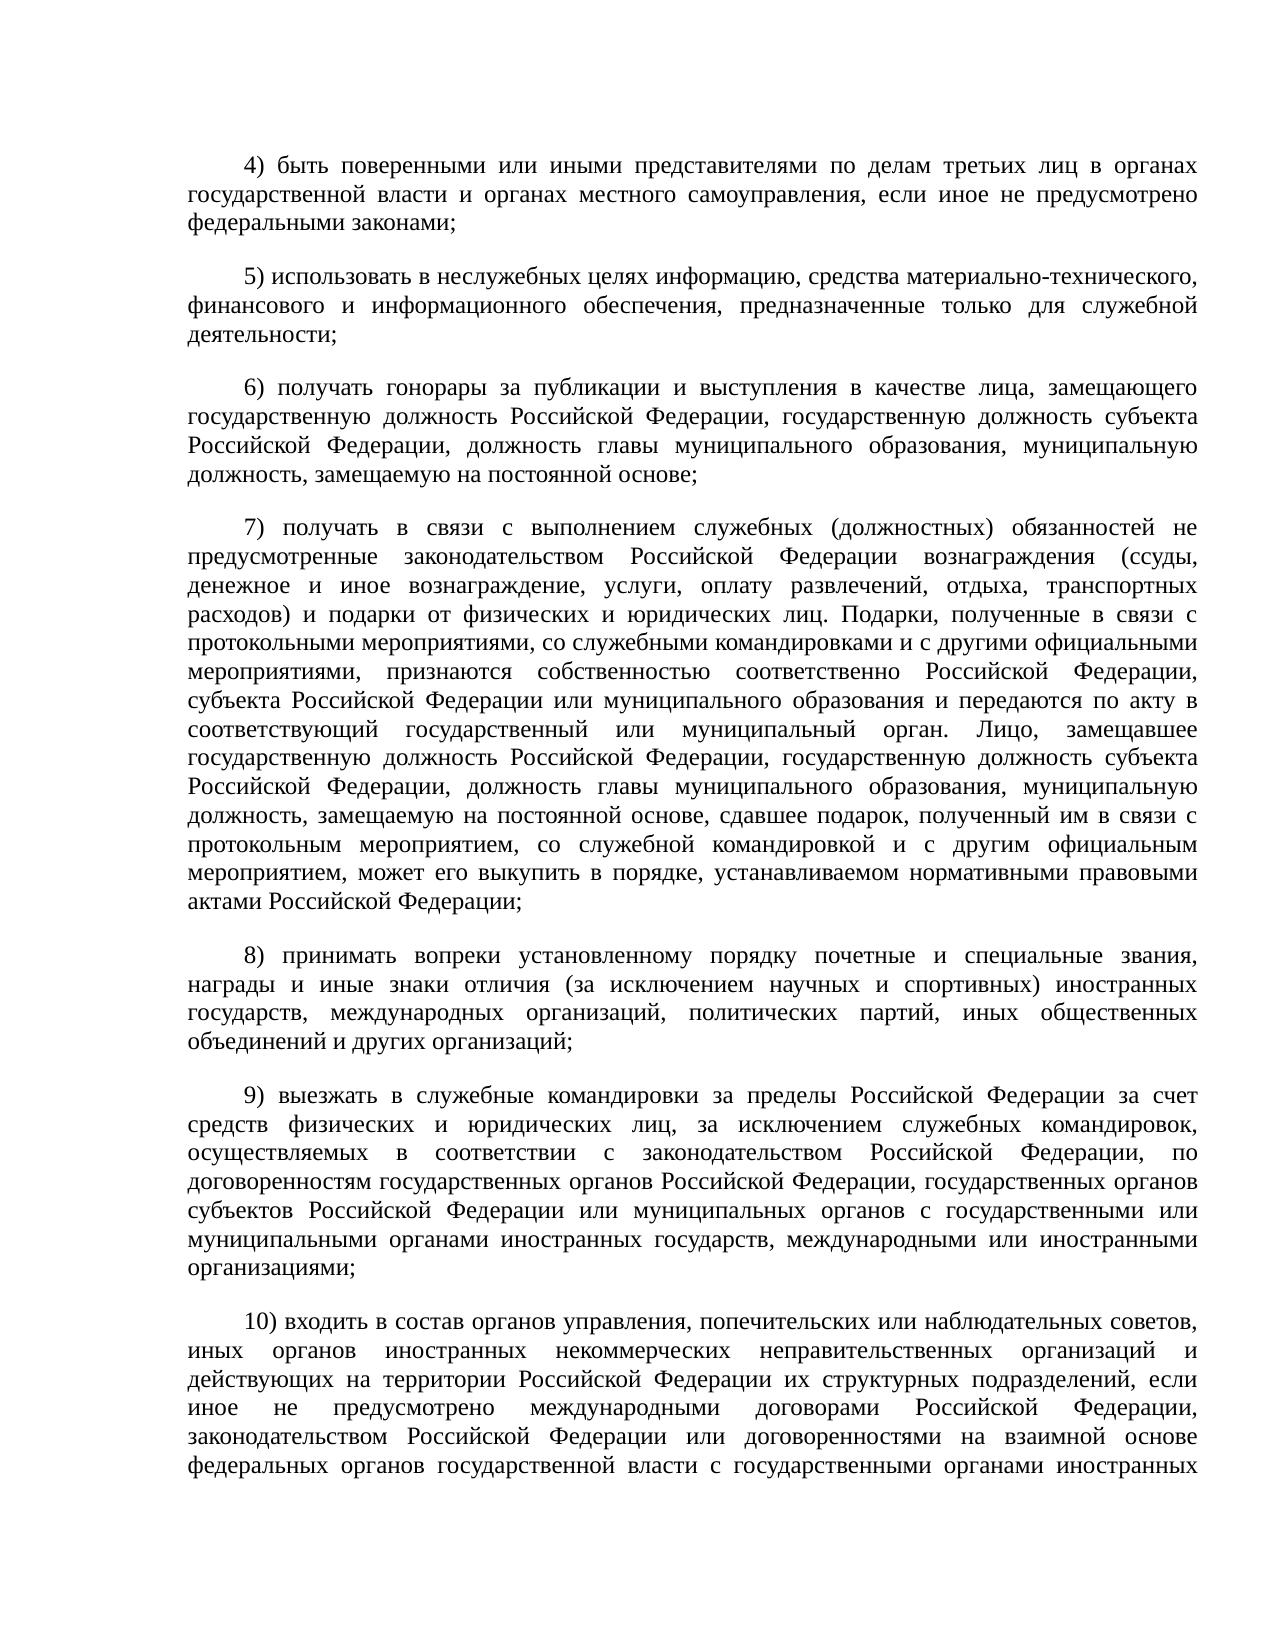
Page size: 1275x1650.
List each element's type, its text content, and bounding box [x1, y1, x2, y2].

text 5) использовать в неслужебных целях информацию, средства материально-технического, финансового и информационного обеспечения, предназначенные только для служебной деятельности; [187, 261, 1199, 347]
text 8) принимать вопреки установленному порядку почетные и специальные звания, награды и иные знаки отличия (за исключением научных и спортивных) иностранных государств, международных организаций, политических партий, иных общественных объединений и других организаций; [187, 940, 1199, 1055]
text 10) входить в состав органов управления, попечительских или наблюдательных советов, иных органов иностранных некоммерческих неправительственных организаций и действующих на территории Российской Федерации их структурных подразделений, если иное не предусмотрено международными договорами Российской Федерации, законодательством Российской Федерации или договоренностями на взаимной основе федеральных органов государственной власти с государственными органами иностранных [187, 1306, 1199, 1479]
text 9) выезжать в служебные командировки за пределы Российской Федерации за счет средств физических и юридических лиц, за исключением служебных командировок, осуществляемых в соответствии с законодательством Российской Федерации, по договоренностям государственных органов Российской Федерации, государственных органов субъектов Российской Федерации или муниципальных органов с государственными или муниципальными органами иностранных государств, международными или иностранными организациями; [187, 1080, 1199, 1281]
text 4) быть поверенными или иными представителями по делам третьих лиц в органах государственной власти и органах местного самоуправления, если иное не предусмотрено федеральными законами; [187, 150, 1199, 236]
text 7) получать в связи с выполнением служебных (должностных) обязанностей не предусмотренные законодательством Российской Федерации вознаграждения (ссуды, денежное и иное вознаграждение, услуги, оплату развлечений, отдыха, транспортных расходов) и подарки от физических и юридических лиц. Подарки, полученные в связи с протокольными мероприятиями, со служебными командировками и с другими официальными мероприятиями, признаются собственностью соответственно Российской Федерации, субъекта Российской Федерации или муниципального образования и передаются по акту в соответствующий государственный или муниципальный орган. Лицо, замещавшее государственную должность Российской Федерации, государственную должность субъекта Российской Федерации, должность главы муниципального образования, муниципальную должность, замещаемую на постоянной основе, сдавшее подарок, полученный им в связи с протокольным мероприятием, со служебной командировкой и с другим официальным мероприятием, может его выкупить в порядке, устанавливаемом нормативными правовыми актами Российской Федерации; [187, 512, 1199, 915]
text 6) получать гонорары за публикации и выступления в качестве лица, замещающего государственную должность Российской Федерации, государственную должность субъекта Российской Федерации, должность главы муниципального образования, муниципальную должность, замещаемую на постоянной основе; [187, 372, 1199, 487]
